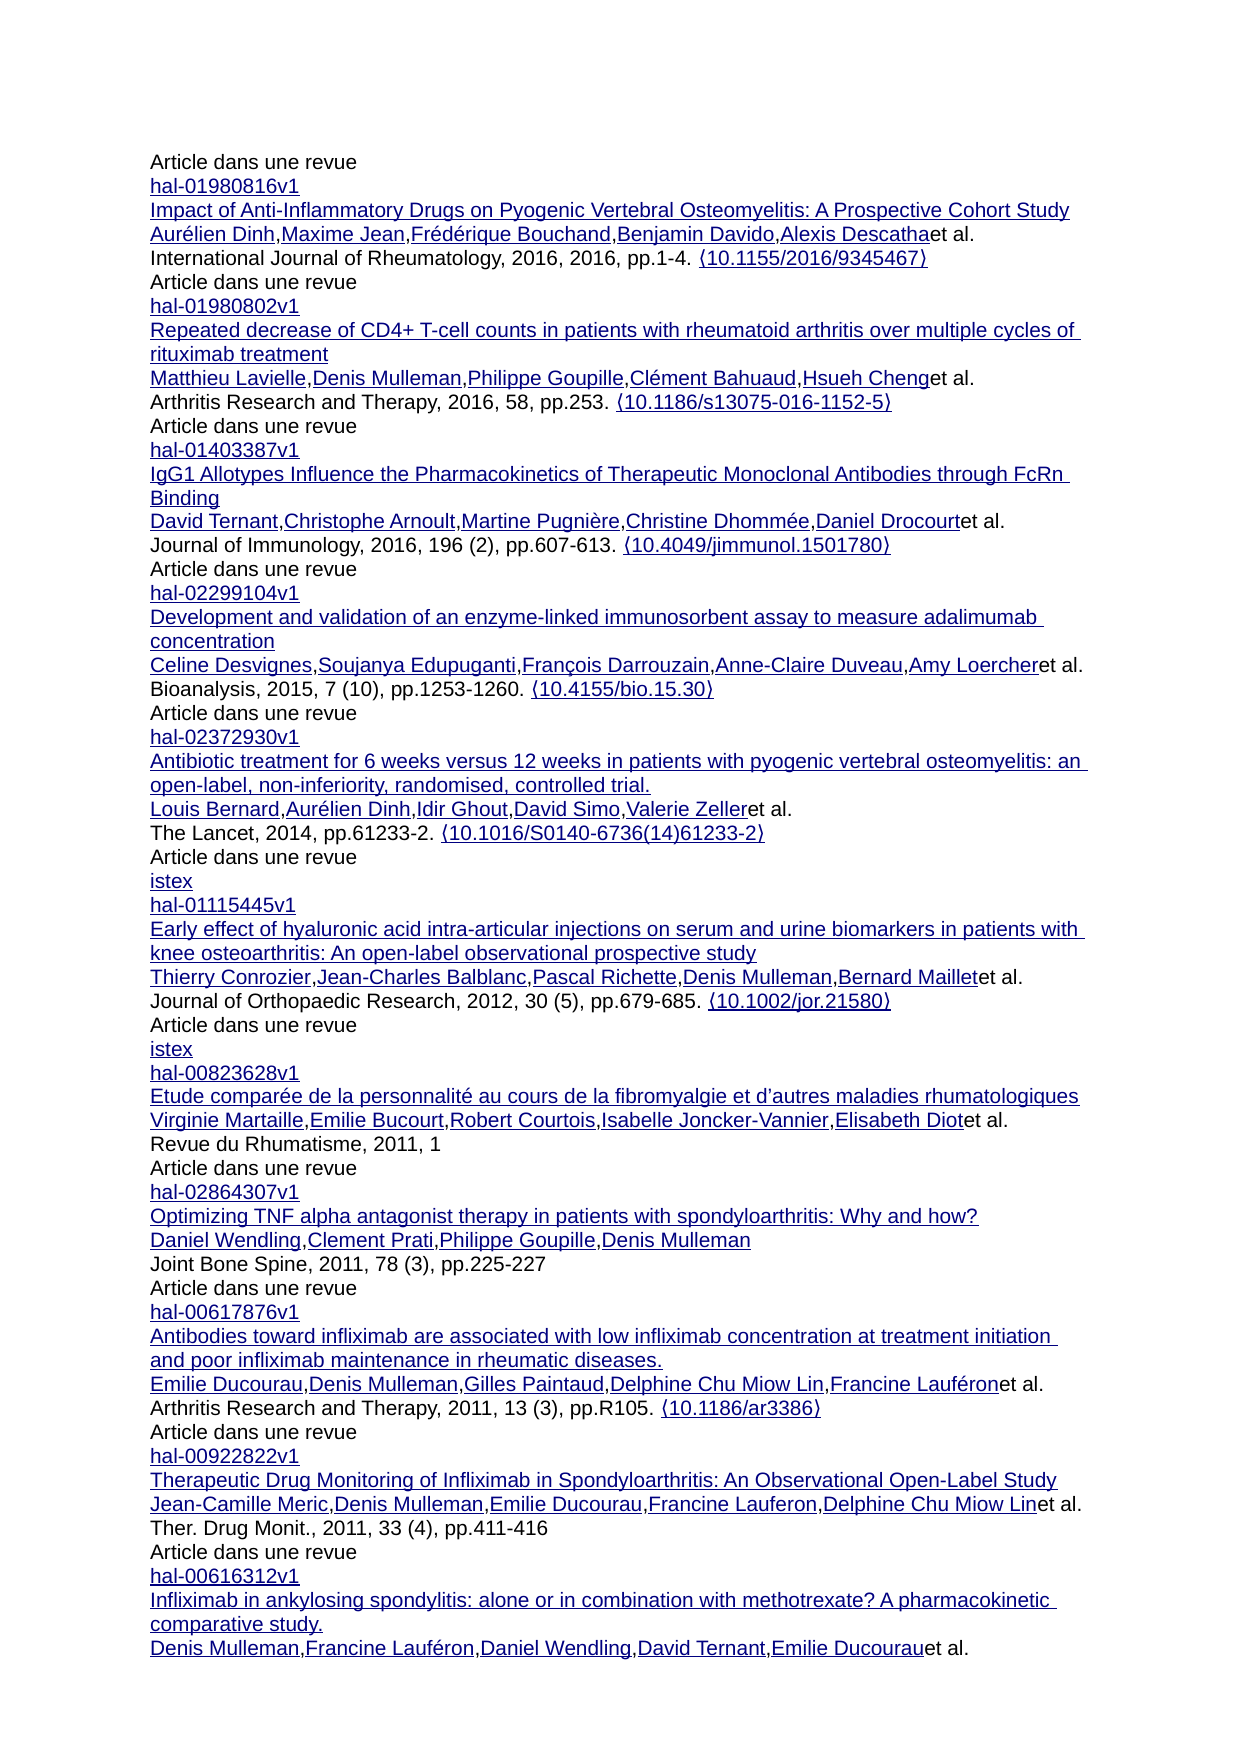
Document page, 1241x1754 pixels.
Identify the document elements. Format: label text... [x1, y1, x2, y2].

table_cell Article dans une revue hal-01980816v1 [150, 150, 1090, 198]
table_cell IgG1 Allotypes Influence the Pharmacokinetics of Therapeutic Monoclonal Antibodies through FcRn Binding David Ternant,Christophe Arnoult,Martine Pugnière,Christine Dhommée,Daniel Drocourtet al. Journal of Immunology, 2016, 196 (2), pp.607-613. ⟨10.4049/jimmunol.1501780⟩ Article dans une revue hal-02299104v1 [150, 461, 1090, 605]
table_cell Development and validation of an enzyme-linked immunosorbent assay to measure adalimumab concentration Celine Desvignes,Soujanya Edupuganti,François Darrouzain,Anne-Claire Duveau,Amy Loercheret al. Bioanalysis, 2015, 7 (10), pp.1253-1260. ⟨10.4155/bio.15.30⟩ Article dans une revue hal-02372930v1 [150, 605, 1090, 749]
table_cell Infliximab in ankylosing spondylitis: alone or in combination with methotrexate? A pharmacokinetic comparative study. Denis Mulleman,Francine Lauféron,Daniel Wendling,David Ternant,Emilie Ducourauet al. [150, 1588, 1090, 1659]
table_cell Therapeutic Drug Monitoring of Infliximab in Spondyloarthritis: An Observational Open-Label Study Jean-Camille Meric,Denis Mulleman,Emilie Ducourau,Francine Lauferon,Delphine Chu Miow Linet al. Ther. Drug Monit., 2011, 33 (4), pp.411-416 Article dans une revue hal-00616312v1 [150, 1468, 1090, 1587]
table_cell Optimizing TNF alpha antagonist therapy in patients with spondyloarthritis: Why and how? Daniel Wendling,Clement Prati,Philippe Goupille,Denis Mulleman Joint Bone Spine, 2011, 78 (3), pp.225-227 Article dans une revue hal-00617876v1 [150, 1204, 1090, 1324]
table_cell Impact of Anti-Inflammatory Drugs on Pyogenic Vertebral Osteomyelitis: A Prospective Cohort Study Aurélien Dinh,Maxime Jean,Frédérique Bouchand,Benjamin Davido,Alexis Descathaet al. International Journal of Rheumatology, 2016, 2016, pp.1-4. ⟨10.1155/2016/9345467⟩ Article dans une revue hal-01980802v1 [150, 198, 1090, 318]
table_cell Etude comparée de la personnalité au cours de la fibromyalgie et d’autres maladies rhumatologiques Virginie Martaille,Emilie Bucourt,Robert Courtois,Isabelle Joncker-Vannier,Elisabeth Diotet al. Revue du Rhumatisme, 2011, 1 Article dans une revue hal-02864307v1 [150, 1084, 1090, 1204]
table_cell Early effect of hyaluronic acid intra-articular injections on serum and urine biomarkers in patients with knee osteoarthritis: An open-label observational prospective study Thierry Conrozier,Jean-Charles Balblanc,Pascal Richette,Denis Mulleman,Bernard Mailletet al. Journal of Orthopaedic Research, 2012, 30 (5), pp.679-685. ⟨10.1002/jor.21580⟩ Article dans une revue istex hal-00823628v1 [150, 917, 1090, 1084]
table_cell Antibiotic treatment for 6 weeks versus 12 weeks in patients with pyogenic vertebral osteomyelitis: an open-label, non-inferiority, randomised, controlled trial. Louis Bernard,Aurélien Dinh,Idir Ghout,David Simo,Valerie Zelleret al. The Lancet, 2014, pp.61233-2. ⟨10.1016/S0140-6736(14)61233-2⟩ Article dans une revue istex hal-01115445v1 [150, 749, 1090, 917]
table_cell Antibodies toward infliximab are associated with low infliximab concentration at treatment initiation and poor infliximab maintenance in rheumatic diseases. Emilie Ducourau,Denis Mulleman,Gilles Paintaud,Delphine Chu Miow Lin,Francine Lauféronet al. Arthritis Research and Therapy, 2011, 13 (3), pp.R105. ⟨10.1186/ar3386⟩ Article dans une revue hal-00922822v1 [150, 1324, 1090, 1468]
table_cell Repeated decrease of CD4+ T-cell counts in patients with rheumatoid arthritis over multiple cycles of rituximab treatment Matthieu Lavielle,Denis Mulleman,Philippe Goupille,Clément Bahuaud,Hsueh Chenget al. Arthritis Research and Therapy, 2016, 58, pp.253. ⟨10.1186/s13075-016-1152-5⟩ Article dans une revue hal-01403387v1 [150, 318, 1090, 461]
